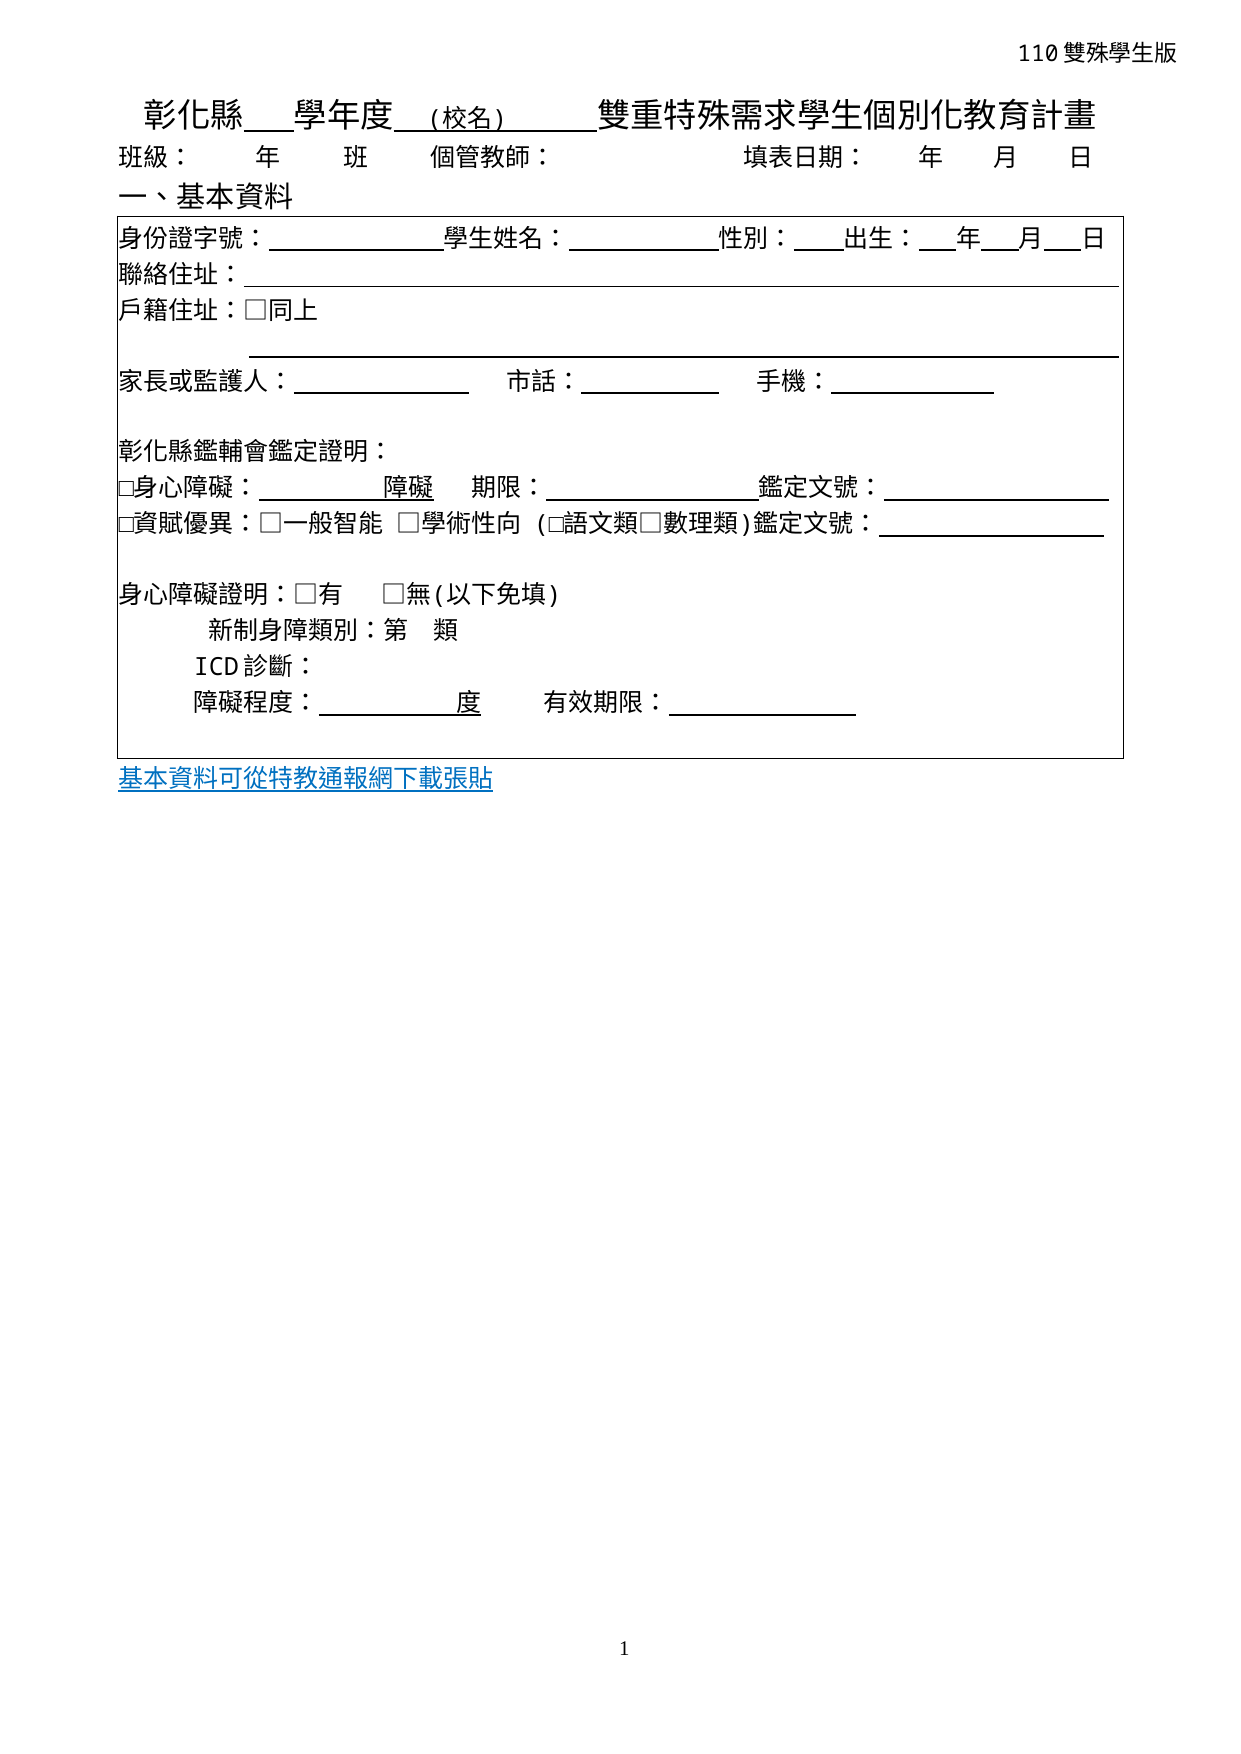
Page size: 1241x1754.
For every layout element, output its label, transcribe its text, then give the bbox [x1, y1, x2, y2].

text 班級： 年 班 個管教師： 填表日期： 年 月 日 [118, 137, 1122, 173]
text [1002, 27, 1222, 70]
text 110雙殊學生版 [1017, 34, 1206, 63]
text 一、基本資料 [118, 173, 1122, 216]
text 基本資料可從特教通報網下載張貼 [118, 759, 1122, 795]
text 彰化縣 學年度 (校名) 雙重特殊需求學生個別化教育計畫 [118, 89, 1122, 137]
table_header 身份證字號： 學生姓名： 性別： 出生： 年 月 日 聯絡住址： 戶籍住址：□同上 家長或監護人： 市話： 手機： 彰化縣鑑輔會鑑定證明： □身心障礙： 障礙 期限： 鑑定文號： □資賦優異：□一般智能 □學術性向 (□語文類□數理類)鑑定文號： 身心障礙證明：□有 □無(以下免填) 新制身障類別：第 類 ICD診斷： 障礙程度： 度 有效期限： [118, 217, 1123, 758]
